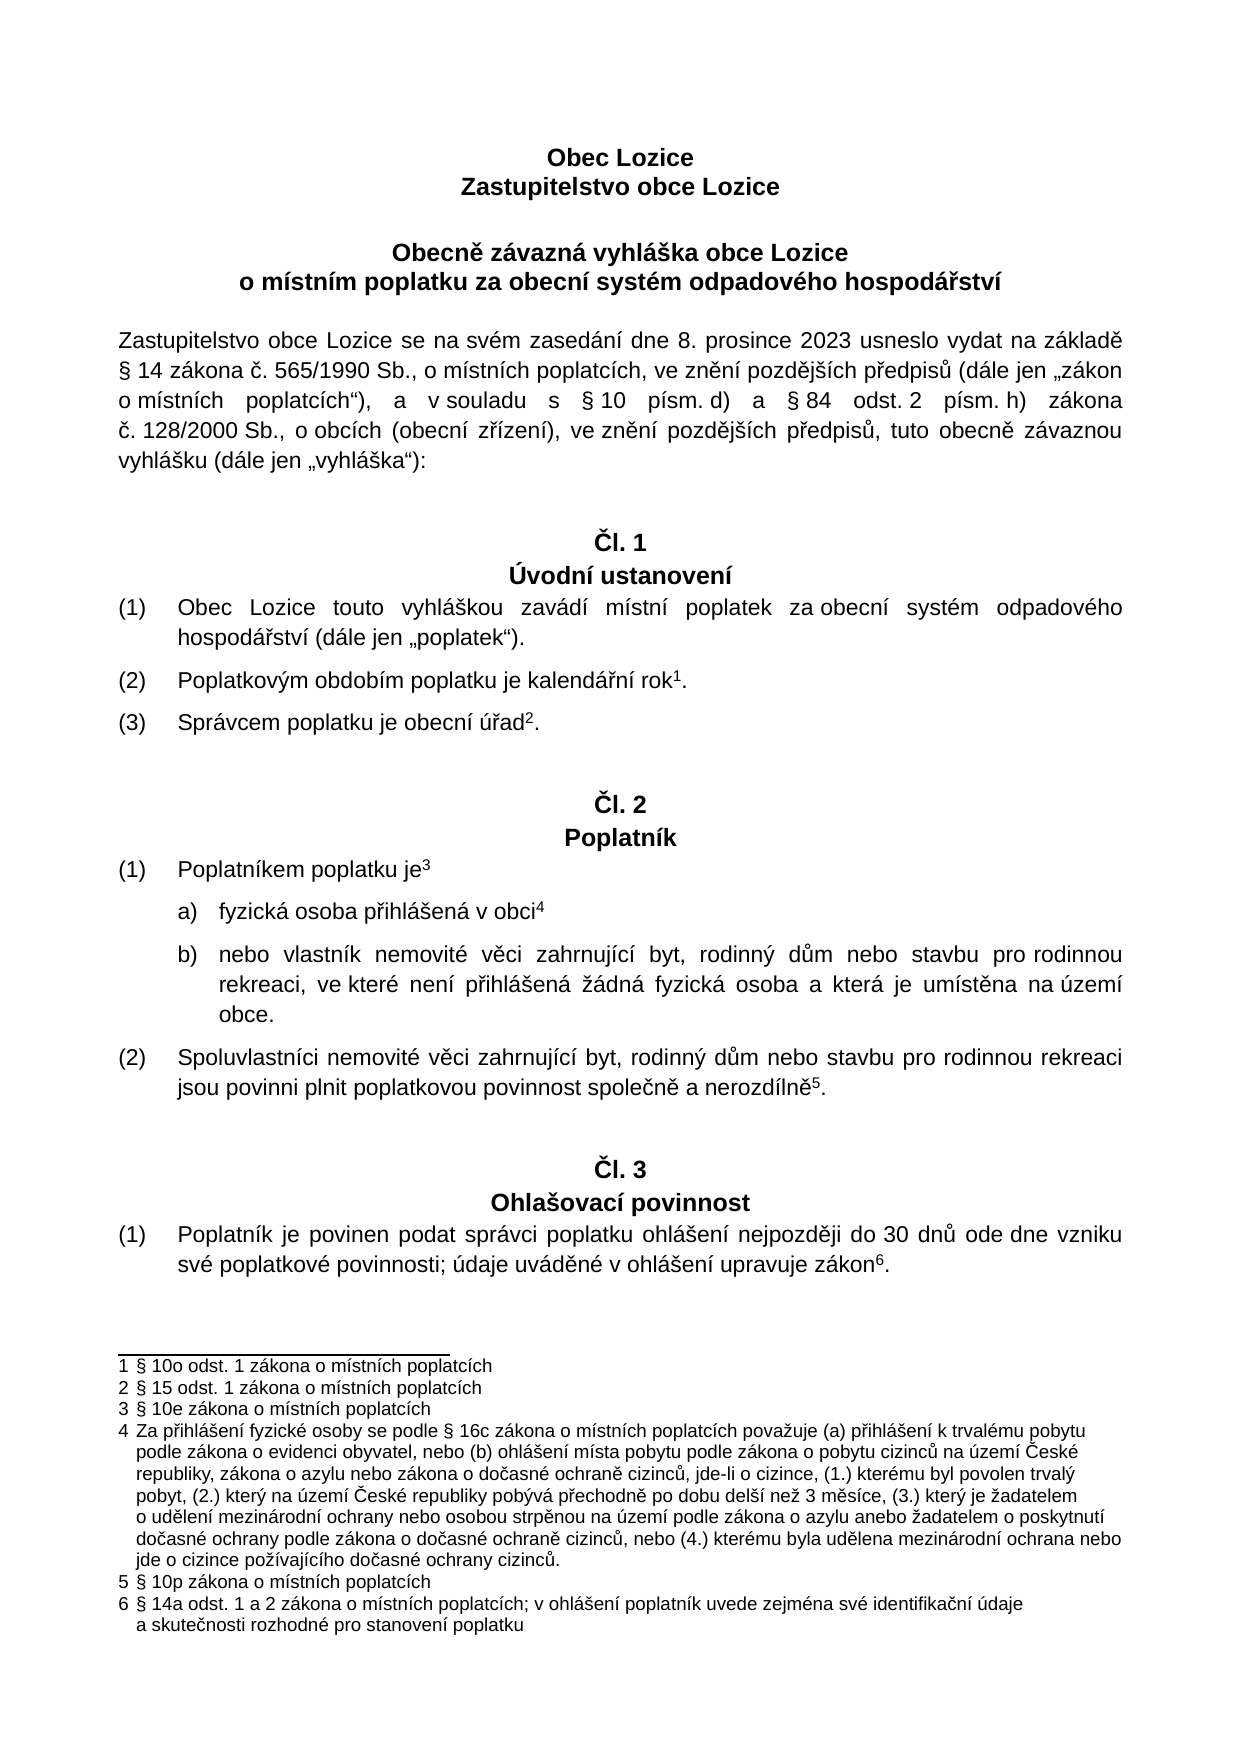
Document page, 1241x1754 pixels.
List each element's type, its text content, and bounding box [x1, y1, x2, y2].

text Obec Lozice Zastupitelstvo obce Lozice [118, 143, 1122, 201]
list Poplatník je povinen podat správci poplatku ohlášení nejpozději do 30 dnů ode dne vzniku své poplatkové povinnosti; údaje uváděné v ohlášení upravuje zákon. [118, 1221, 1122, 1277]
subtitle Čl. 2 Poplatník [118, 789, 1122, 851]
list Za přihlášení fyzické osoby se podle § 16c zákona o místních poplatcích považuje (a) přihlášení k trvalému pobytu podle zákona o evidenci obyvatel, nebo (b) ohlášení místa pobytu podle zákona o pobytu cizinců na území České republiky, zákona o azylu nebo zákona o dočasné ochraně cizinců, jde-li o cizince, (1.) kterému byl povolen trvalý pobyt, (2.) který na území České republiky pobývá přechodně po dobu delší než 3 měsíce, (3.) který je žadatelem o udělení mezinárodní ochrany nebo osobou strpěnou na území podle zákona o azylu anebo žadatelem o poskytnutí dočasné ochrany podle zákona o dočasné ochraně cizinců, nebo (4.) kterému byla udělena mezinárodní ochrana nebo jde o cizince požívajícího dočasné ochrany cizinců. [118, 1420, 1122, 1571]
list § 10e zákona o místních poplatcích [118, 1398, 1122, 1420]
list Spoluvlastníci nemovité věci zahrnující byt, rodinný dům nebo stavbu pro rodinnou rekreaci jsou povinni plnit poplatkovou povinnost společně a nerozdílně. [118, 1044, 1122, 1101]
list Obec Lozice touto vyhláškou zavádí místní poplatek za obecní systém odpadového hospodářství (dále jen „poplatek“). [118, 594, 1122, 650]
list fyzická osoba přihlášená v obci [177, 898, 1122, 925]
subtitle Obecně závazná vyhláška obce Lozice o místním poplatku za obecní systém odpadového hospodářství [118, 238, 1122, 295]
subtitle Čl. 3 Ohlašovací povinnost [118, 1154, 1122, 1216]
list Správcem poplatku je obecní úřad. [118, 709, 1122, 736]
list § 10o odst. 1 zákona o místních poplatcích [118, 1355, 1122, 1377]
list Poplatkovým obdobím poplatku je kalendářní rok. [118, 667, 1122, 693]
list § 10p zákona o místních poplatcích [118, 1571, 1122, 1592]
list § 15 odst. 1 zákona o místních poplatcích [118, 1377, 1122, 1398]
list nebo vlastník nemovité věci zahrnující byt, rodinný dům nebo stavbu pro rodinnou rekreaci, ve které není přihlášená žádná fyzická osoba a která je umístěna na území obce. [177, 941, 1122, 1028]
subtitle Čl. 1 Úvodní ustanovení [118, 528, 1122, 589]
text Zastupitelstvo obce Lozice se na svém zasedání dne 8. prosince 2023 usneslo vydat na základě § 14 zákona č. 565/1990 Sb., o místních poplatcích, ve znění pozdějších předpisů (dále jen „zákon o místních poplatcích“), a v souladu s § 10 písm. d) a § 84 odst. 2 písm. h) zákona č. 128/2000 Sb., o obcích (obecní zřízení), ve znění pozdějších předpisů, tuto obecně závaznou vyhlášku (dále jen „vyhláška“): [118, 327, 1122, 474]
list Poplatníkem poplatku je [118, 856, 1122, 882]
list § 14a odst. 1 a 2 zákona o místních poplatcích; v ohlášení poplatník uvede zejména své identifikační údaje a skutečnosti rozhodné pro stanovení poplatku [118, 1592, 1122, 1635]
